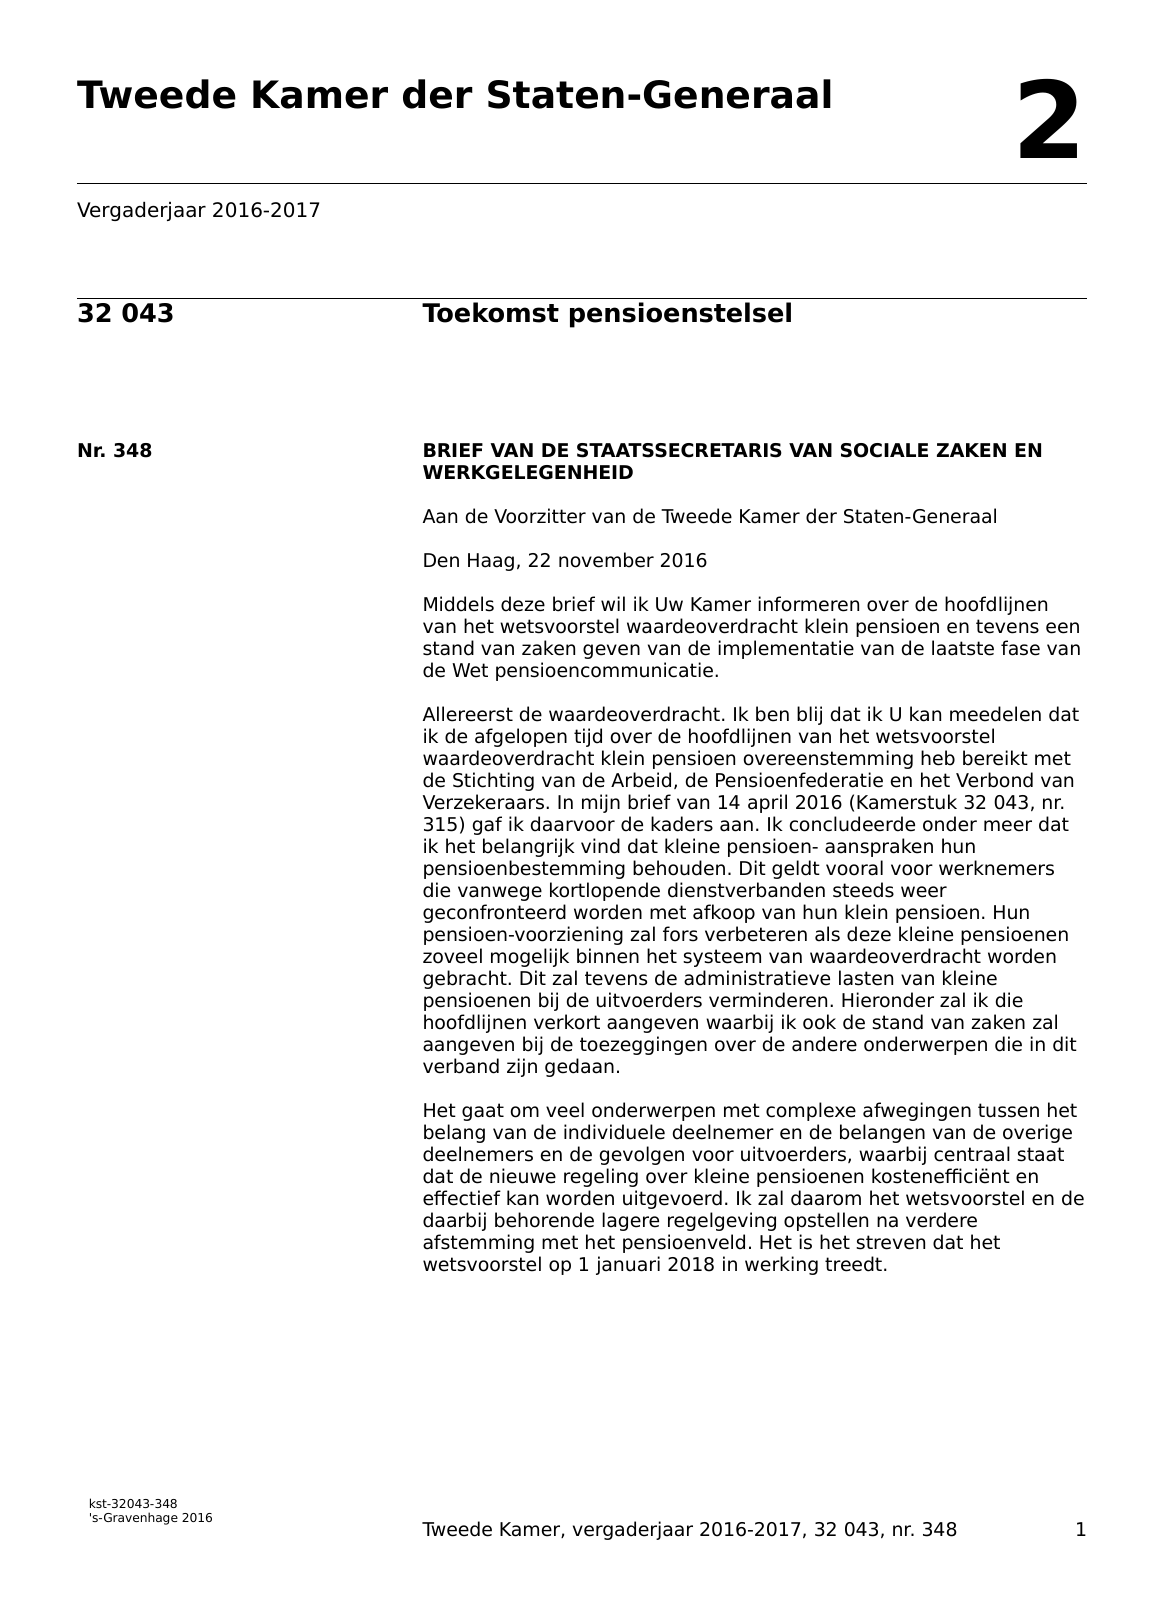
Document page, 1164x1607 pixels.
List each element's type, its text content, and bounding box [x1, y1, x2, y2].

subtitle 32 043 Toekomst pensioenstelsel [77, 299, 1087, 329]
text kst-32043-348 [88, 1497, 323, 1511]
table_cell Vergaderjaar 2016-2017 [77, 184, 1087, 298]
text Het gaat om veel onderwerpen met complexe afwegingen tussen het belang van de individuele deelnemer en de belangen van de overige deelnemers en de gevolgen voor uitvoerders, waarbij centraal staat dat de nieuwe regeling over kleine pensioenen kostenefficiënt en effectief kan worden uitgevoerd. Ik zal daarom het wetsvoorstel en de daarbij behorende lagere regelgeving opstellen na verdere afstemming met het pensioenveld. Het is het streven dat het wetsvoorstel op 1 januari 2018 in werking treedt. [422, 1100, 1087, 1276]
table_header Tweede Kamer der Staten-Generaal [77, 59, 886, 183]
table_header 2 [886, 59, 1087, 183]
text Allereerst de waardeoverdracht. Ik ben blij dat ik U kan meedelen dat ik de afgelopen tijd over de hoofdlijnen van het wetsvoorstel waardeoverdracht klein pensioen overeenstemming heb bereikt met de Stichting van de Arbeid, de Pensioenfederatie en het Verbond van Verzekeraars. In mijn brief van 14 april 2016 (Kamerstuk 32 043, nr. 315) gaf ik daarvoor de kaders aan. Ik concludeerde onder meer dat ik het belangrijk vind dat kleine pensioen- aanspraken hun pensioenbestemming behouden. Dit geldt vooral voor werknemers die vanwege kortlopende dienstverbanden steeds weer geconfronteerd worden met afkoop van hun klein pensioen. Hun pensioen-voorziening zal fors verbeteren als deze kleine pensioenen zoveel mogelijk binnen het systeem van waardeoverdracht worden gebracht. Dit zal tevens de administratieve lasten van kleine pensioenen bij de uitvoerders verminderen. Hieronder zal ik die hoofdlijnen verkort aangeven waarbij ik ook de stand van zaken zal aangeven bij de toezeggingen over de andere onderwerpen die in dit verband zijn gedaan. [422, 704, 1087, 1078]
text Den Haag, 22 november 2016 [422, 550, 1087, 572]
text 's-Gravenhage 2016 [88, 1511, 323, 1525]
text Aan de Voorzitter van de Tweede Kamer der Staten-Generaal [422, 506, 1087, 528]
subtitle Nr. 348 BRIEF VAN DE STAATSSECRETARIS VAN SOCIALE ZAKEN EN WERKGELEGENHEID [77, 440, 1087, 484]
text Middels deze brief wil ik Uw Kamer informeren over de hoofdlijnen van het wetsvoorstel waardeoverdracht klein pensioen en tevens een stand van zaken geven van de implementatie van de laatste fase van de Wet pensioencommunicatie. [422, 594, 1087, 682]
